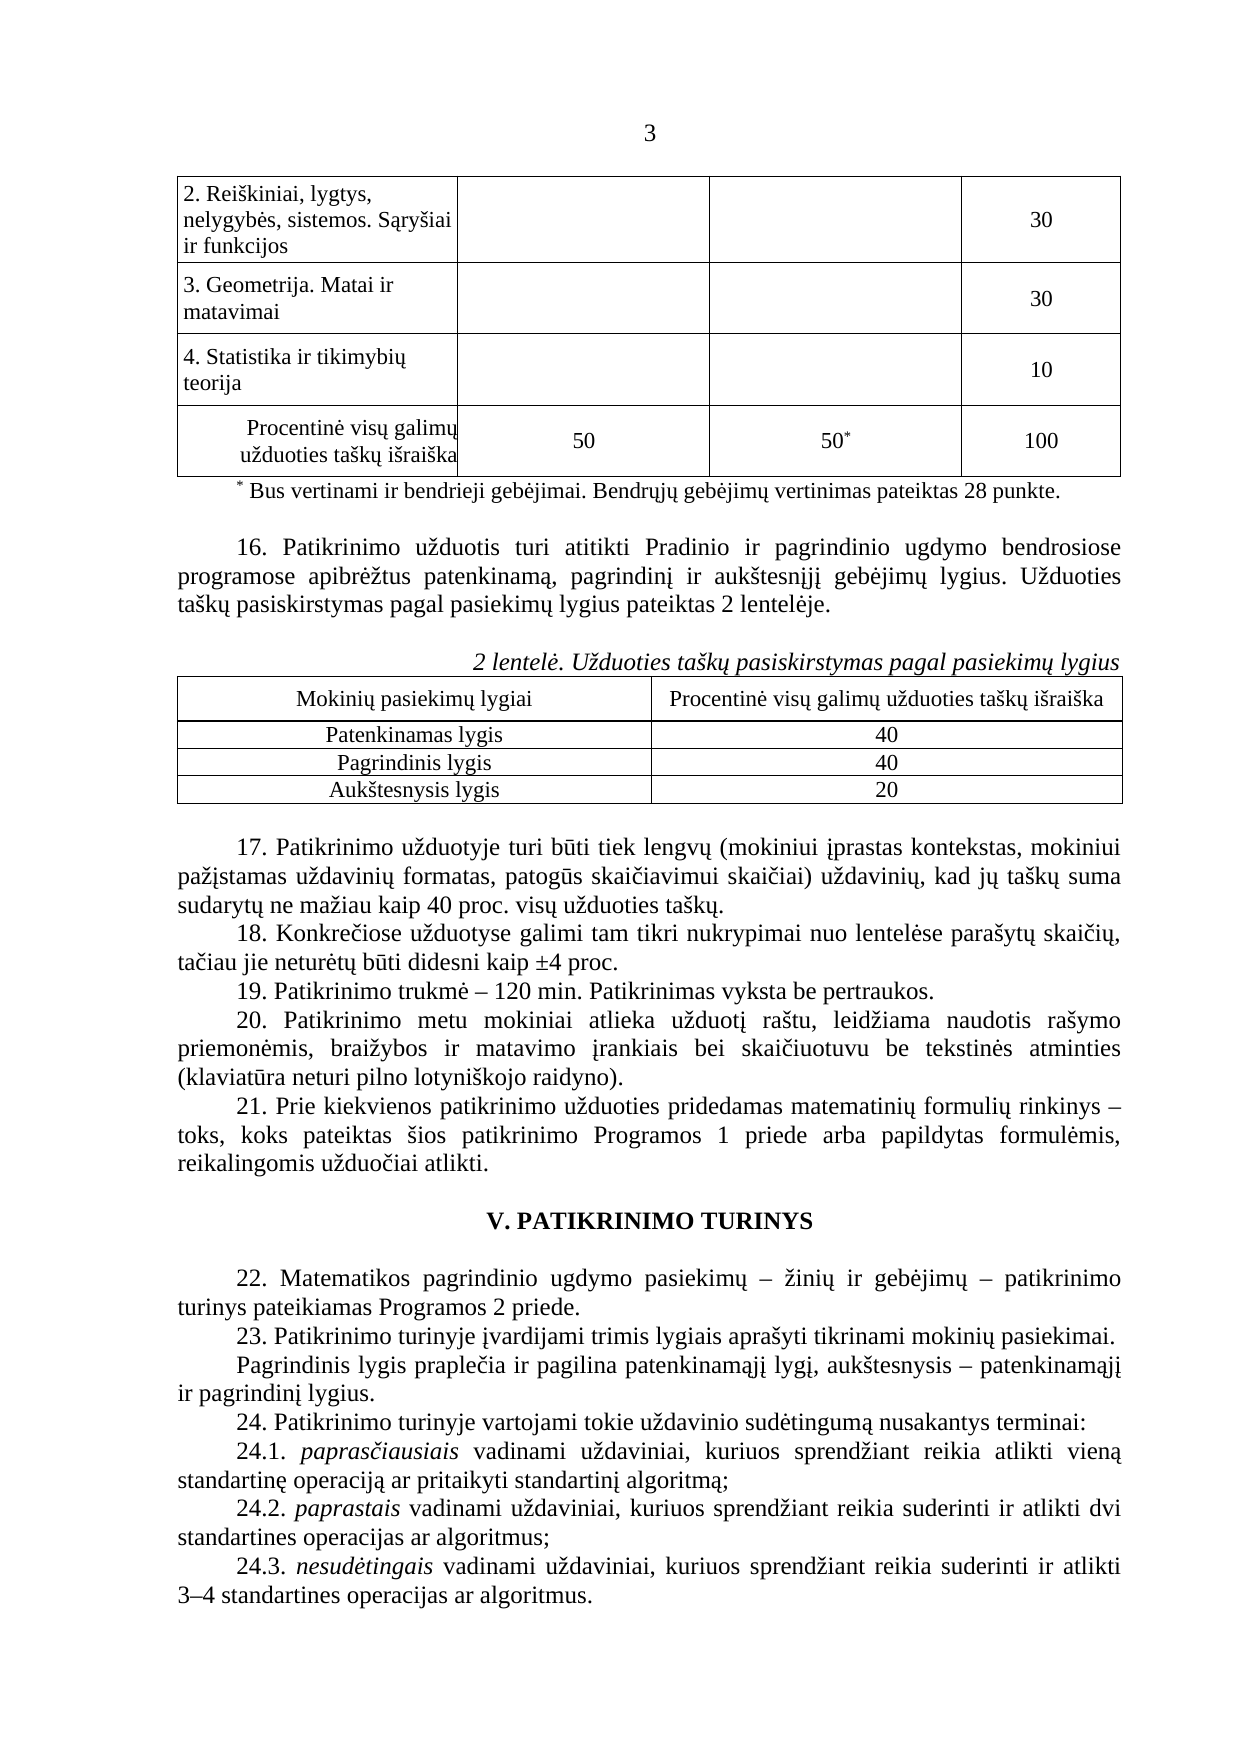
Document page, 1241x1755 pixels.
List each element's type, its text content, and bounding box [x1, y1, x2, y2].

table_cell 2. Reiškiniai, lygtys, nelygybės, sistemos. Sąryšiai ir funkcijos [178, 177, 457, 262]
text 21. Prie kiekvienos patikrinimo užduoties pridedamas matematinių formulių rinkinys – toks, koks pateiktas šios patikrinimo Programos 1 priede arba papildytas formulėmis, reikalingomis užduočiai atlikti. [177, 1091, 1122, 1177]
table_cell [710, 177, 961, 262]
table_cell [710, 263, 961, 333]
text 24.1. paprasčiausiais vadinami uždaviniai, kuriuos sprendžiant reikia atlikti vieną standartinę operaciją ar pritaikyti standartinį algoritmą; [177, 1436, 1122, 1493]
table_header Mokinių pasiekimų lygiai [178, 677, 651, 720]
table_cell 30 [962, 263, 1120, 333]
table_cell Pagrindinis lygis [178, 749, 651, 775]
text 18. Konkrečiose užduotyse galimi tam tikri nukrypimai nuo lentelėse parašytų skaičių, tačiau jie neturėtų būti didesni kaip ±4 proc. [177, 918, 1122, 976]
table_cell 50 [458, 406, 709, 476]
table_cell 40 [652, 722, 1122, 748]
table_cell [458, 177, 709, 262]
table_cell [458, 263, 709, 333]
text 24.2. paprastais vadinami uždaviniai, kuriuos sprendžiant reikia suderinti ir atlikti dvi standartines operacijas ar algoritmus; [177, 1493, 1122, 1551]
table_cell Patenkinamas lygis [178, 722, 651, 748]
text 24.3. nesudėtingais vadinami uždaviniai, kuriuos sprendžiant reikia suderinti ir atlikti 3–4 standartines operacijas ar algoritmus. [177, 1551, 1122, 1608]
table_cell [458, 334, 709, 404]
table_cell 20 [652, 776, 1122, 802]
table_cell 50* [710, 406, 961, 476]
table_cell 100 [962, 406, 1120, 476]
table_cell [710, 334, 961, 404]
table_cell 3. Geometrija. Matai ir matavimai [178, 263, 457, 333]
text 23. Patikrinimo turinyje įvardijami trimis lygiais aprašyti tikrinami mokinių pasiekimai. [177, 1321, 1122, 1350]
text 24. Patikrinimo turinyje vartojami tokie uždavinio sudėtingumą nusakantys terminai: [177, 1407, 1122, 1436]
text 22. Matematikos pagrindinio ugdymo pasiekimų – žinių ir gebėjimų – patikrinimo turinys pateikiamas Programos 2 priede. [177, 1263, 1122, 1321]
table_cell 4. Statistika ir tikimybių teorija [178, 334, 457, 404]
table_cell 30 [962, 177, 1120, 262]
text 20. Patikrinimo metu mokiniai atlieka užduotį raštu, leidžiama naudotis rašymo priemonėmis, braižybos ir matavimo įrankiais bei skaičiuotuvu be tekstinės atminties (klaviatūra neturi pilno lotyniškojo raidyno). [177, 1005, 1122, 1091]
text 16. Patikrinimo užduotis turi atitikti Pradinio ir pagrindinio ugdymo bendrosiose programose apibrėžtus patenkinamą, pagrindinį ir aukštesnįjį gebėjimų lygius. Užduoties taškų pasiskirstymas pagal pasiekimų lygius pateiktas 2 lentelėje. [177, 532, 1122, 618]
table_header Procentinė visų galimų užduoties taškų išraiška [652, 677, 1122, 720]
text V. PATIKRINIMO TURINYS [177, 1206, 1122, 1235]
table_cell Aukštesnysis lygis [178, 776, 651, 802]
table_cell Procentinė visų galimų užduoties taškų išraiška [178, 406, 457, 476]
text 19. Patikrinimo trukmė – 120 min. Patikrinimas vyksta be pertraukos. [177, 976, 1122, 1005]
text Pagrindinis lygis praplečia ir pagilina patenkinamąjį lygį, aukštesnysis – patenkinamąjį ir pagrindinį lygius. [177, 1350, 1122, 1407]
table_cell 10 [962, 334, 1120, 404]
text 17. Patikrinimo užduotyje turi būti tiek lengvų (mokiniui įprastas kontekstas, mokiniui pažįstamas uždavinių formatas, patogūs skaičiavimui skaičiai) uždavinių, kad jų taškų suma sudarytų ne mažiau kaip 40 proc. visų užduoties taškų. [177, 832, 1122, 918]
text 2 lentelė. Užduoties taškų pasiskirstymas pagal pasiekimų lygius [177, 647, 1122, 676]
table_cell 40 [652, 749, 1122, 775]
text * Bus vertinami ir bendrieji gebėjimai. Bendrųjų gebėjimų vertinimas pateiktas 28 punkte. [177, 477, 1122, 503]
